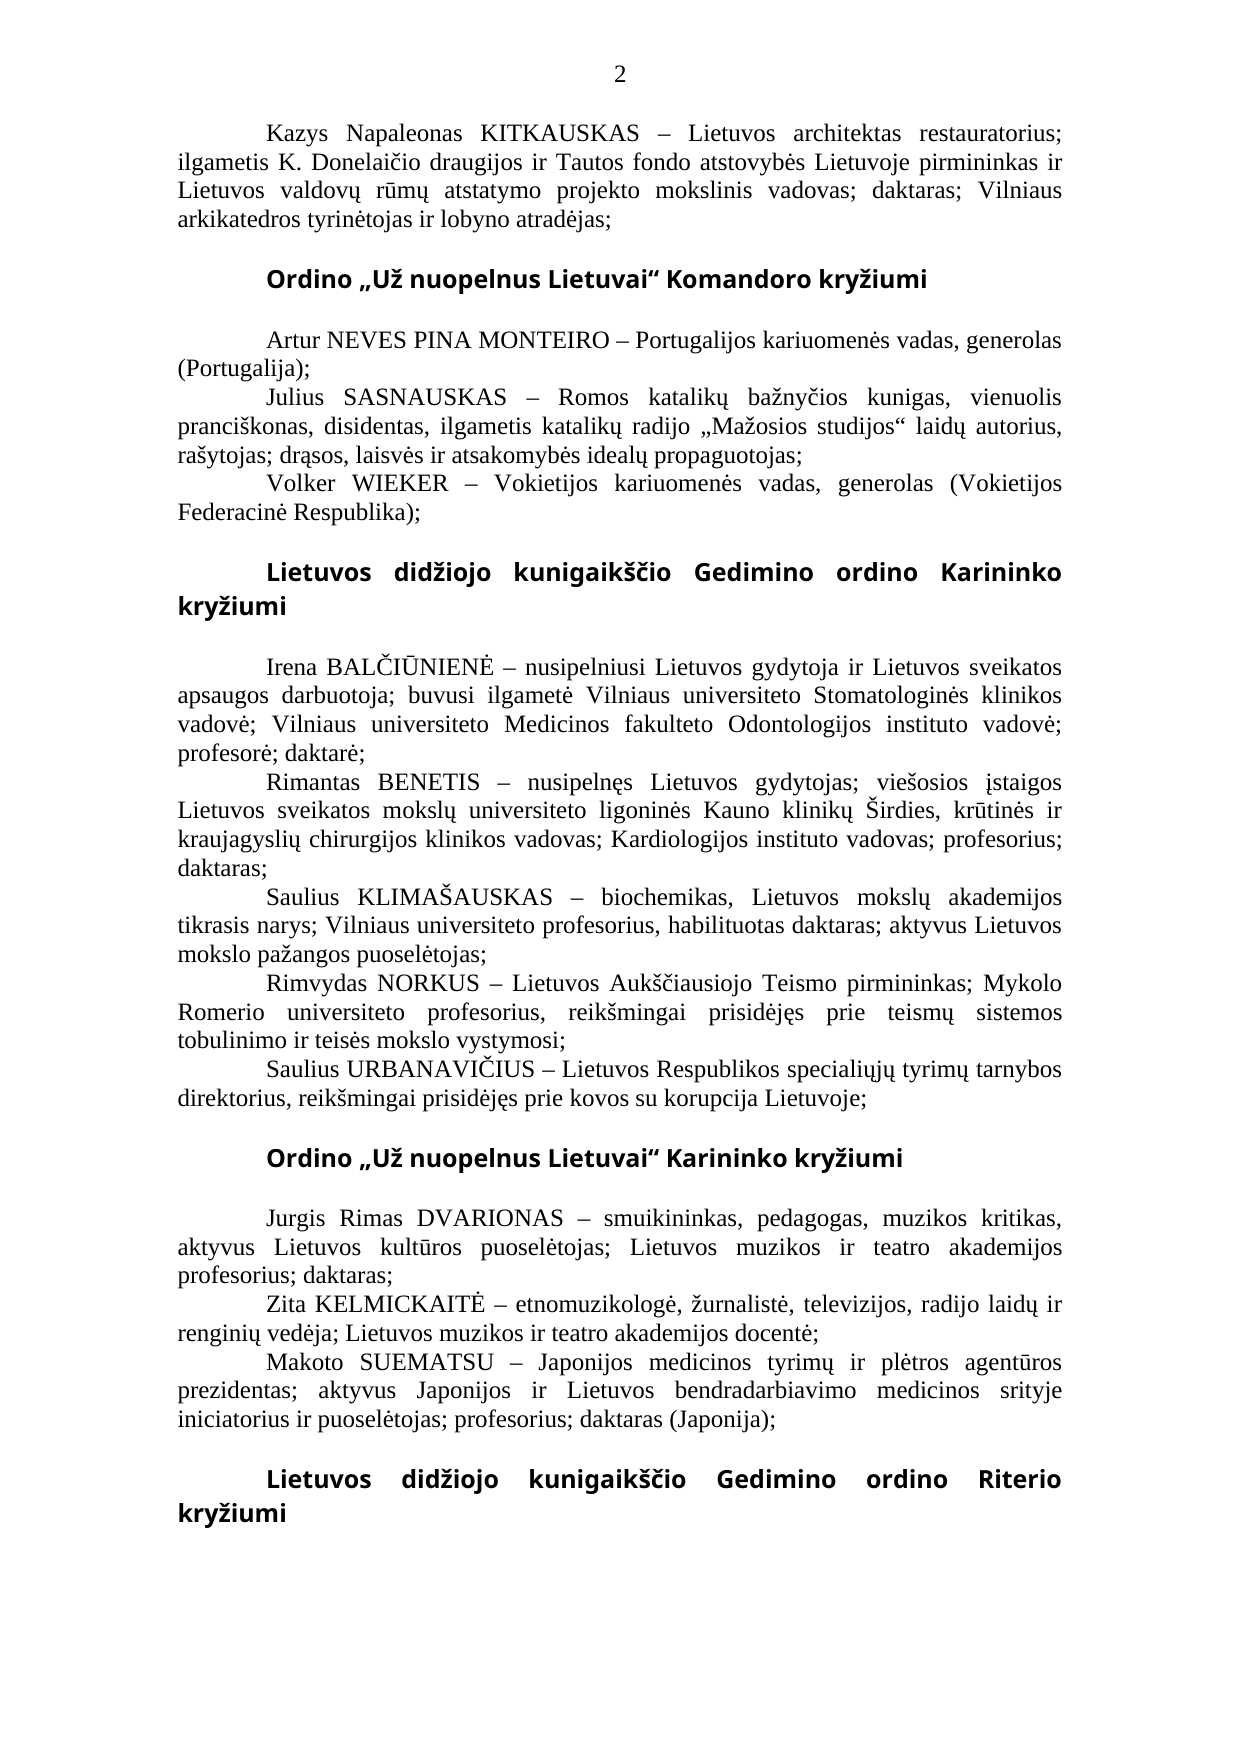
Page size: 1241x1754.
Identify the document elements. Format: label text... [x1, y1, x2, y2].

text Rimvydas NORKUS – Lietuvos Aukščiausiojo Teismo pirmininkas; Mykolo Romerio universiteto profesorius, reikšmingai prisidėjęs prie teismų sistemos tobulinimo ir teisės mokslo vystymosi; [177, 968, 1063, 1054]
text Kazys Napaleonas KITKAUSKAS – Lietuvos architektas restauratorius; ilgametis K. Donelaičio draugijos ir Tautos fondo atstovybės Lietuvoje pirmininkas ir Lietuvos valdovų rūmų atstatymo projekto mokslinis vadovas; daktaras; Vilniaus arkikatedros tyrinėtojas ir lobyno atradėjas; [177, 118, 1063, 233]
text Julius SASNAUSKAS – Romos katalikų bažnyčios kunigas, vienuolis pranciškonas, disidentas, ilgametis katalikų radijo „Mažosios studijos“ laidų autorius, rašytojas; drąsos, laisvės ir atsakomybės idealų propaguotojas; [177, 382, 1063, 468]
text Rimantas BENETIS – nusipelnęs Lietuvos gydytojas; viešosios įstaigos Lietuvos sveikatos mokslų universiteto ligoninės Kauno klinikų Širdies, krūtinės ir kraujagyslių chirurgijos klinikos vadovas; Kardiologijos instituto vadovas; profesorius; daktaras; [177, 767, 1063, 882]
text Ordino „Už nuopelnus Lietuvai“ Komandoro kryžiumi [177, 262, 1063, 296]
text Makoto SUEMATSU – Japonijos medicinos tyrimų ir plėtros agentūros prezidentas; aktyvus Japonijos ir Lietuvos bendradarbiavimo medicinos srityje iniciatorius ir puoselėtojas; profesorius; daktaras (Japonija); [177, 1347, 1063, 1433]
text Jurgis Rimas DVARIONAS – smuikininkas, pedagogas, muzikos kritikas, aktyvus Lietuvos kultūros puoselėtojas; Lietuvos muzikos ir teatro akademijos profesorius; daktaras; [177, 1203, 1063, 1289]
text Volker WIEKER – Vokietijos kariuomenės vadas, generolas (Vokietijos Federacinė Respublika); [177, 468, 1063, 526]
text Saulius URBANAVIČIUS – Lietuvos Respublikos specialiųjų tyrimų tarnybos direktorius, reikšmingai prisidėjęs prie kovos su korupcija Lietuvoje; [177, 1054, 1063, 1112]
text Lietuvos didžiojo kunigaikščio Gedimino ordino Karininko kryžiumi [177, 555, 1063, 623]
text Saulius KLIMAŠAUSKAS – biochemikas, Lietuvos mokslų akademijos tikrasis narys; Vilniaus universiteto profesorius, habilituotas daktaras; aktyvus Lietuvos mokslo pažangos puoselėtojas; [177, 882, 1063, 968]
text Ordino „Už nuopelnus Lietuvai“ Karininko kryžiumi [177, 1140, 1063, 1174]
text Irena BALČIŪNIENĖ – nusipelniusi Lietuvos gydytoja ir Lietuvos sveikatos apsaugos darbuotoja; buvusi ilgametė Vilniaus universiteto Stomatologinės klinikos vadovė; Vilniaus universiteto Medicinos fakulteto Odontologijos instituto vadovė; profesorė; daktarė; [177, 652, 1063, 767]
text Artur NEVES PINA MONTEIRO – Portugalijos kariuomenės vadas, generolas (Portugalija); [177, 325, 1063, 382]
text Lietuvos didžiojo kunigaikščio Gedimino ordino Riterio kryžiumi [177, 1462, 1063, 1530]
text Zita KELMICKAITĖ – etnomuzikologė, žurnalistė, televizijos, radijo laidų ir renginių vedėja; Lietuvos muzikos ir teatro akademijos docentė; [177, 1289, 1063, 1347]
